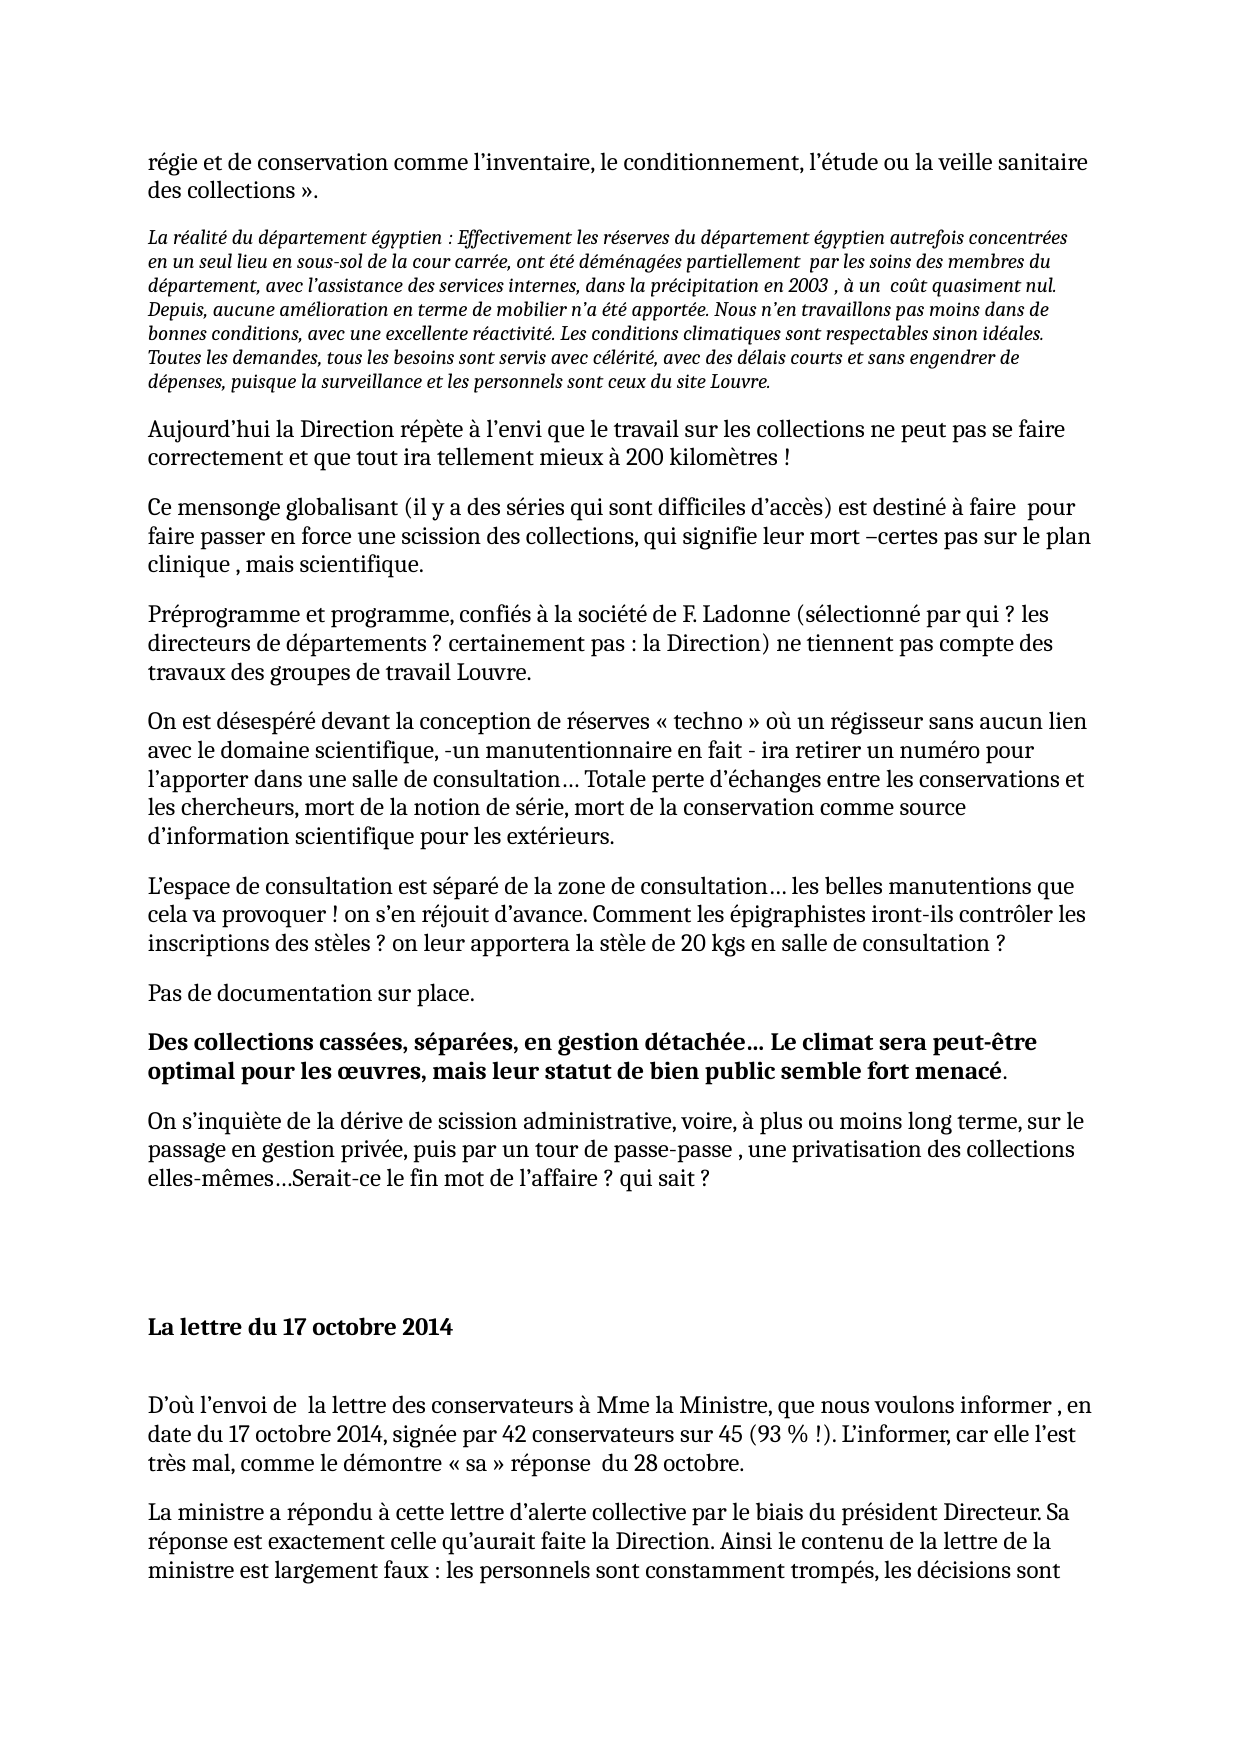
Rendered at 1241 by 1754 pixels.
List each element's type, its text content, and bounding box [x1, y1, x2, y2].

text La réalité du département égyptien : Effectivement les réserves du département égyptien autrefois concentrées en un seul lieu en sous-sol de la cour carrée, ont été déménagées partiellement par les soins des membres du département, avec l’assistance des services internes, dans la précipitation en 2003 , à un coût quasiment nul. Depuis, aucune amélioration en terme de mobilier n’a été apportée. Nous n’en travaillons pas moins dans de bonnes conditions, avec une excellente réactivité. Les conditions climatiques sont respectables sinon idéales. Toutes les demandes, tous les besoins sont servis avec célérité, avec des délais courts et sans engendrer de dépenses, puisque la surveillance et les personnels sont ceux du site Louvre. [148, 226, 1093, 394]
text L’espace de consultation est séparé de la zone de consultation… les belles manutentions que cela va provoquer ! on s’en réjouit d’avance. Comment les épigraphistes iront-ils contrôler les inscriptions des stèles ? on leur apportera la stèle de 20 kgs en salle de consultation ? [148, 872, 1093, 958]
text La ministre a répondu à cette lettre d’alerte collective par le biais du président Directeur. Sa réponse est exactement celle qu’aurait faite la Direction. Ainsi le contenu de la lettre de la ministre est largement faux : les personnels sont constamment trompés, les décisions sont [148, 1498, 1093, 1584]
text On s’inquiète de la dérive de scission administrative, voire, à plus ou moins long terme, sur le passage en gestion privée, puis par un tour de passe-passe , une privatisation des collections elles-mêmes…Serait-ce le fin mot de l’affaire ? qui sait ? [148, 1107, 1093, 1193]
text Préprogramme et programme, confiés à la société de F. Ladonne (sélectionné par qui ? les directeurs de départements ? certainement pas : la Direction) ne tiennent pas compte des travaux des groupes de travail Louvre. [148, 600, 1093, 686]
text Aujourd’hui la Direction répète à l’envi que le travail sur les collections ne peut pas se faire correctement et que tout ira tellement mieux à 200 kilomètres ! [148, 414, 1093, 472]
text régie et de conservation comme l’inventaire, le conditionnement, l’étude ou la veille sanitaire des collections ». [148, 148, 1093, 205]
text Pas de documentation sur place. [148, 979, 1093, 1007]
text Des collections cassées, séparées, en gestion détachée… Le climat sera peut-être optimal pour les œuvres, mais leur statut de bien public semble fort menacé. [148, 1028, 1093, 1086]
text Ce mensonge globalisant (il y a des séries qui sont difficiles d’accès) est destiné à faire pour faire passer en force une scission des collections, qui signifie leur mort –certes pas sur le plan clinique , mais scientifique. [148, 493, 1093, 579]
text La lettre du 17 octobre 2014 [148, 1313, 1093, 1370]
text D’où l’envoi de la lettre des conservateurs à Mme la Ministre, que nous voulons informer , en date du 17 octobre 2014, signée par 42 conservateurs sur 45 (93 % !). L’informer, car elle l’est très mal, comme le démontre « sa » réponse du 28 octobre. [148, 1391, 1093, 1477]
text On est désespéré devant la conception de réserves « techno » où un régisseur sans aucun lien avec le domaine scientifique, -un manutentionnaire en fait - ira retirer un numéro pour l’apporter dans une salle de consultation… Totale perte d’échanges entre les conservations et les chercheurs, mort de la notion de série, mort de la conservation comme source d’information scientifique pour les extérieurs. [148, 707, 1093, 851]
